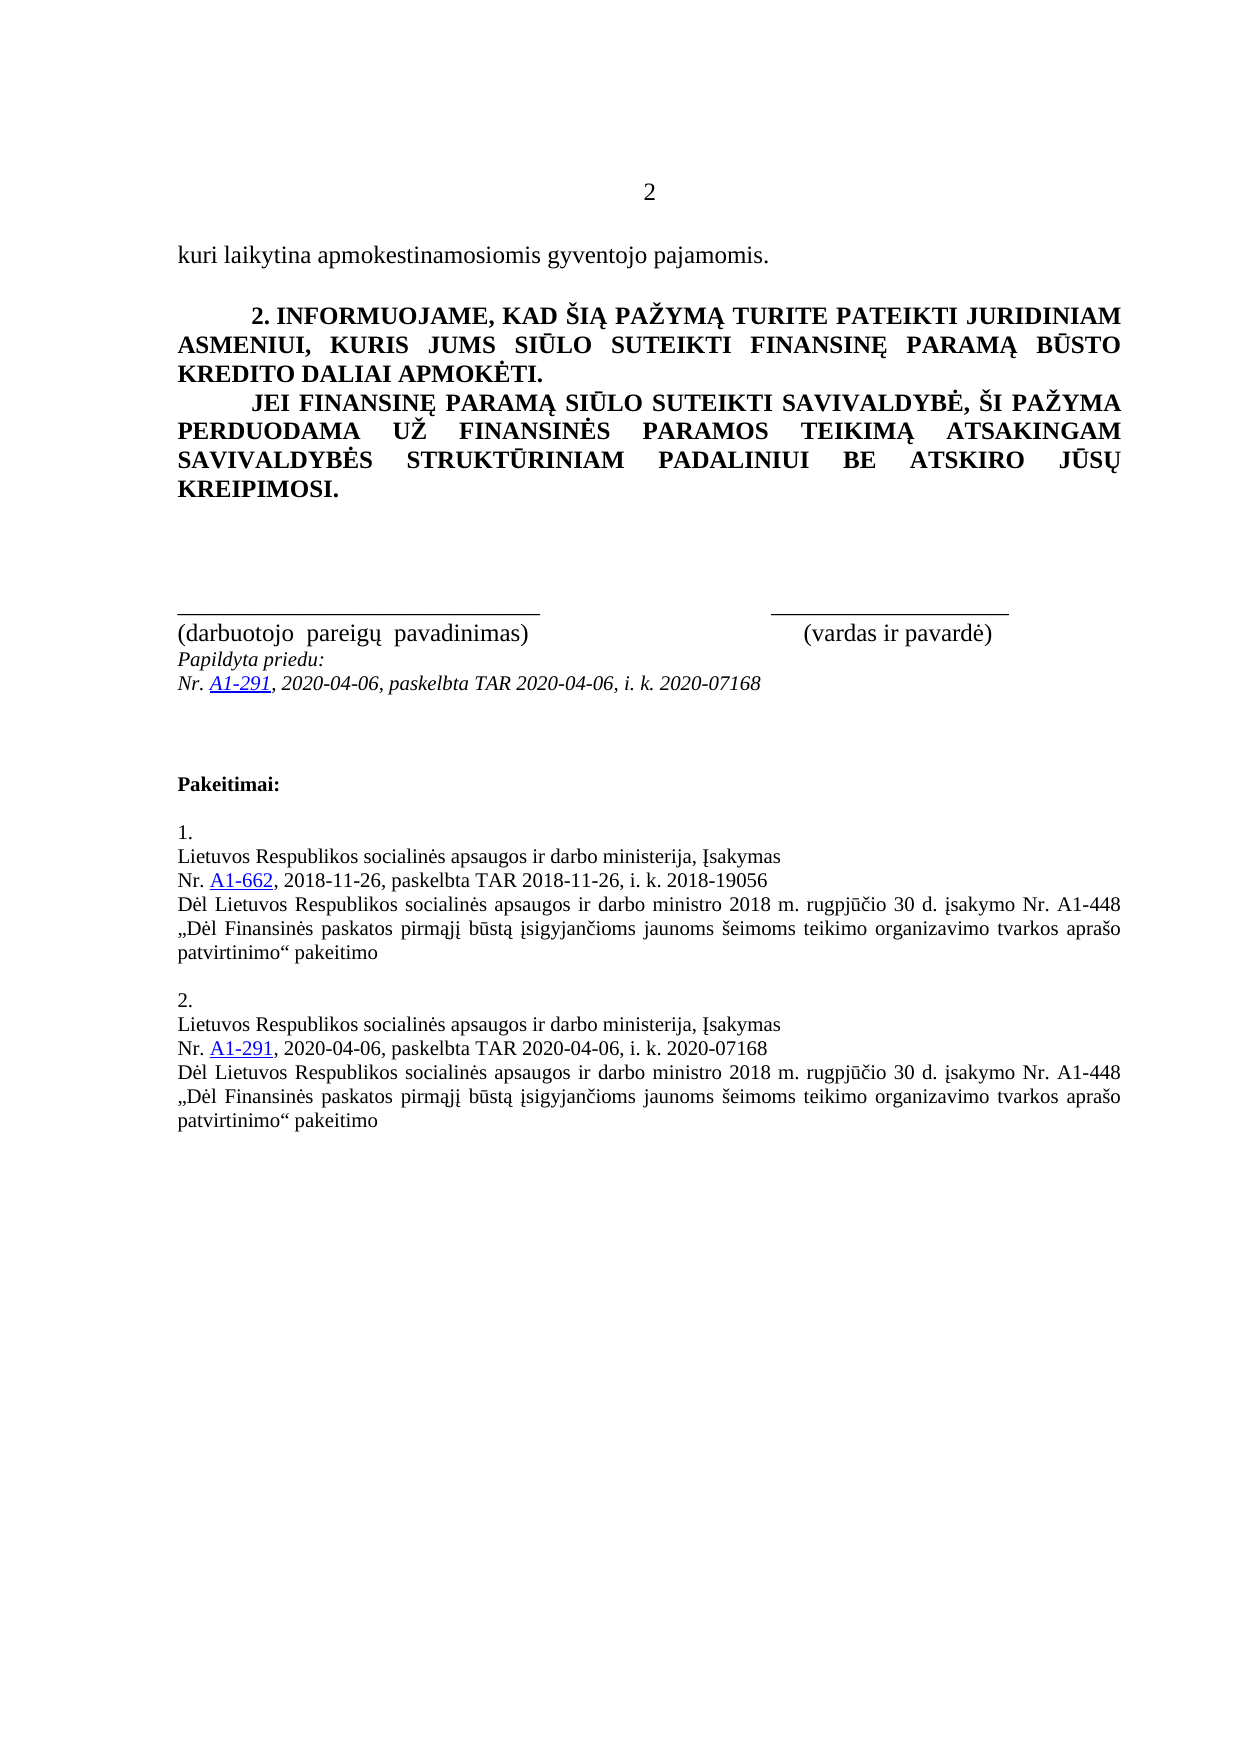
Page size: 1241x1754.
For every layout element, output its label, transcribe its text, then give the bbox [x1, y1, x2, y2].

text Nr. A1-291, 2020-04-06, paskelbta TAR 2020-04-06, i. k. 2020-07168 [177, 1036, 1122, 1060]
text Papildyta priedu: [177, 646, 1122, 671]
text Nr. A1-662, 2018-11-26, paskelbta TAR 2018-11-26, i. k. 2018-19056 [177, 868, 1122, 892]
text 1. [177, 819, 1122, 844]
text Lietuvos Respublikos socialinės apsaugos ir darbo ministerija, Įsakymas [177, 1012, 1122, 1036]
text kuri laikytina apmokestinamosiomis gyventojo pajamomis. [177, 240, 1122, 268]
text JEI FINANSINĘ PARAMĄ SIŪLO SUTEIKTI SAVIVALDYBĖ, ŠI PAŽYMA PERDUODAMA UŽ FINANSINĖS PARAMOS TEIKIMĄ ATSAKINGAM SAVIVALDYBĖS STRUKTŪRINIAM PADALINIUI BE ATSKIRO JŪSŲ KREIPIMOSI. [177, 388, 1122, 503]
text 2. [177, 988, 1122, 1012]
text Dėl Lietuvos Respublikos socialinės apsaugos ir darbo ministro 2018 m. rugpjūčio 30 d. įsakymo Nr. A1-448 „Dėl Finansinės paskatos pirmąjį būstą įsigyjančioms jaunoms šeimoms teikimo organizavimo tvarkos aprašo patvirtinimo“ pakeitimo [177, 892, 1122, 964]
text Nr. A1-291, 2020-04-06, paskelbta TAR 2020-04-06, i. k. 2020-07168 [177, 671, 1122, 694]
text 2. INFORMUOJAME, KAD ŠIĄ PAŽYMĄ TURITE PATEIKTI JURIDINIAM ASMENIUI, KURIS JUMS SIŪLO SUTEIKTI FINANSINĘ PARAMĄ BŪSTO KREDITO DALIAI APMOKĖTI. [177, 301, 1122, 388]
text Pakeitimai: [177, 771, 1122, 796]
text (darbuotojo pareigų pavadinimas) (vardas ir pavardė) [177, 618, 1122, 646]
text Lietuvos Respublikos socialinės apsaugos ir darbo ministerija, Įsakymas [177, 844, 1122, 868]
text _____________________________ ___________________ [177, 589, 1122, 618]
text Dėl Lietuvos Respublikos socialinės apsaugos ir darbo ministro 2018 m. rugpjūčio 30 d. įsakymo Nr. A1-448 „Dėl Finansinės paskatos pirmąjį būstą įsigyjančioms jaunoms šeimoms teikimo organizavimo tvarkos aprašo patvirtinimo“ pakeitimo [177, 1060, 1122, 1132]
